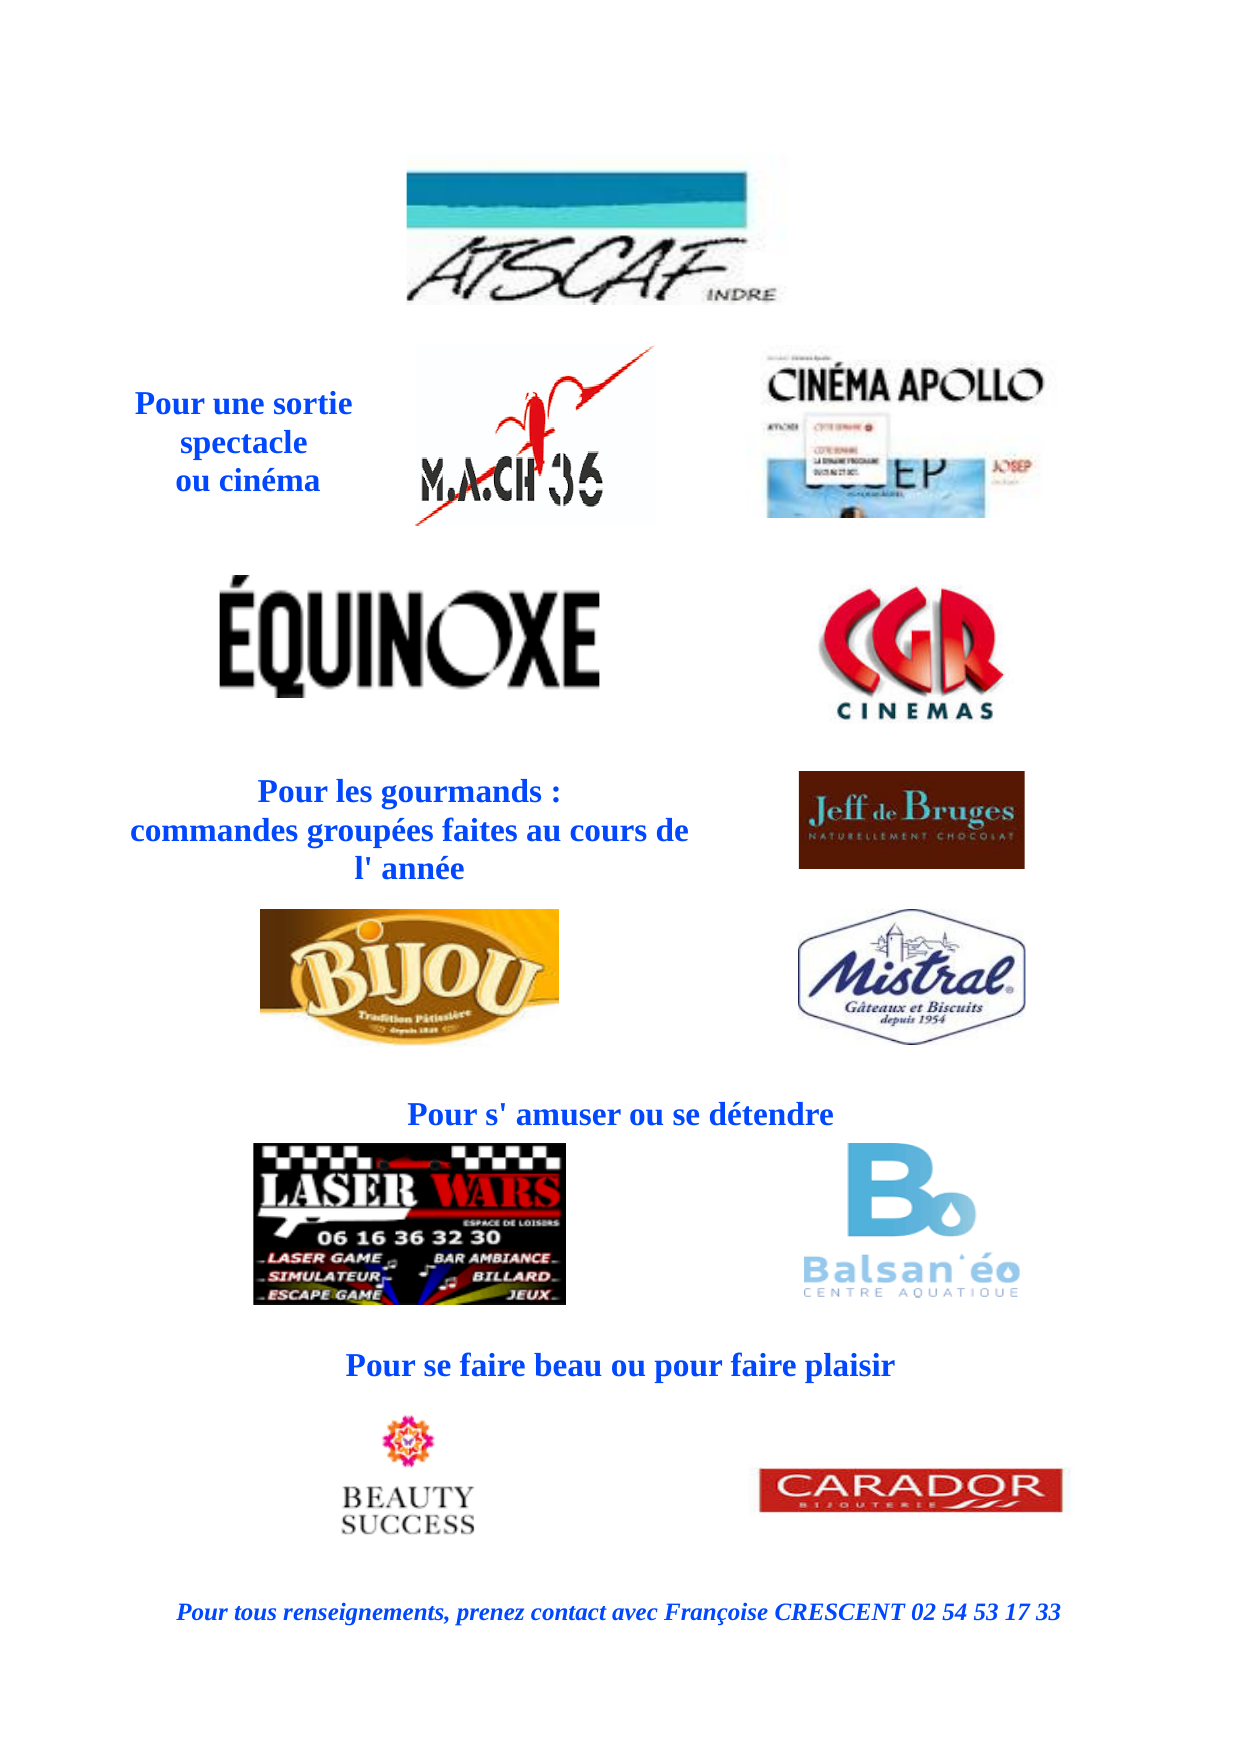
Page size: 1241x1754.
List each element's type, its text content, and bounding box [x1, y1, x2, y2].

picture [745, 345, 1078, 518]
table_cell Pour les gourmands : commandes groupées faites au cours de l' année [118, 766, 701, 903]
picture [253, 1143, 566, 1305]
table_cell [701, 1138, 1123, 1339]
table_cell [118, 1138, 701, 1339]
table_cell [701, 766, 1123, 903]
table_cell [369, 340, 701, 569]
picture [748, 1423, 1075, 1558]
table_cell [701, 1045, 1123, 1088]
picture [415, 345, 655, 526]
table_cell Pour s' amuser ou se détendre [118, 1088, 1123, 1138]
table_cell [701, 1389, 1123, 1597]
picture [798, 771, 1025, 869]
picture [406, 123, 835, 305]
table_cell [701, 569, 1123, 766]
table_cell Pour se faire beau ou pour faire plaisir [118, 1340, 1123, 1389]
table_cell [701, 340, 1123, 569]
picture [219, 575, 600, 698]
table_cell [118, 904, 701, 1088]
table_cell [118, 1558, 701, 1597]
picture [282, 1395, 537, 1558]
table_header [118, 118, 1123, 339]
picture [798, 909, 1026, 1045]
picture [804, 1143, 1020, 1298]
table_cell [118, 569, 701, 766]
picture [260, 909, 559, 1054]
table_cell Pour une sortie spectacle ou cinéma [118, 340, 369, 569]
table_cell [701, 904, 1123, 1044]
picture [808, 575, 1016, 732]
table_cell [118, 1389, 701, 1557]
text Pour tous renseignements, prenez contact avec Françoise CRESCENT 02 54 53 17 33 [118, 1597, 1122, 1626]
